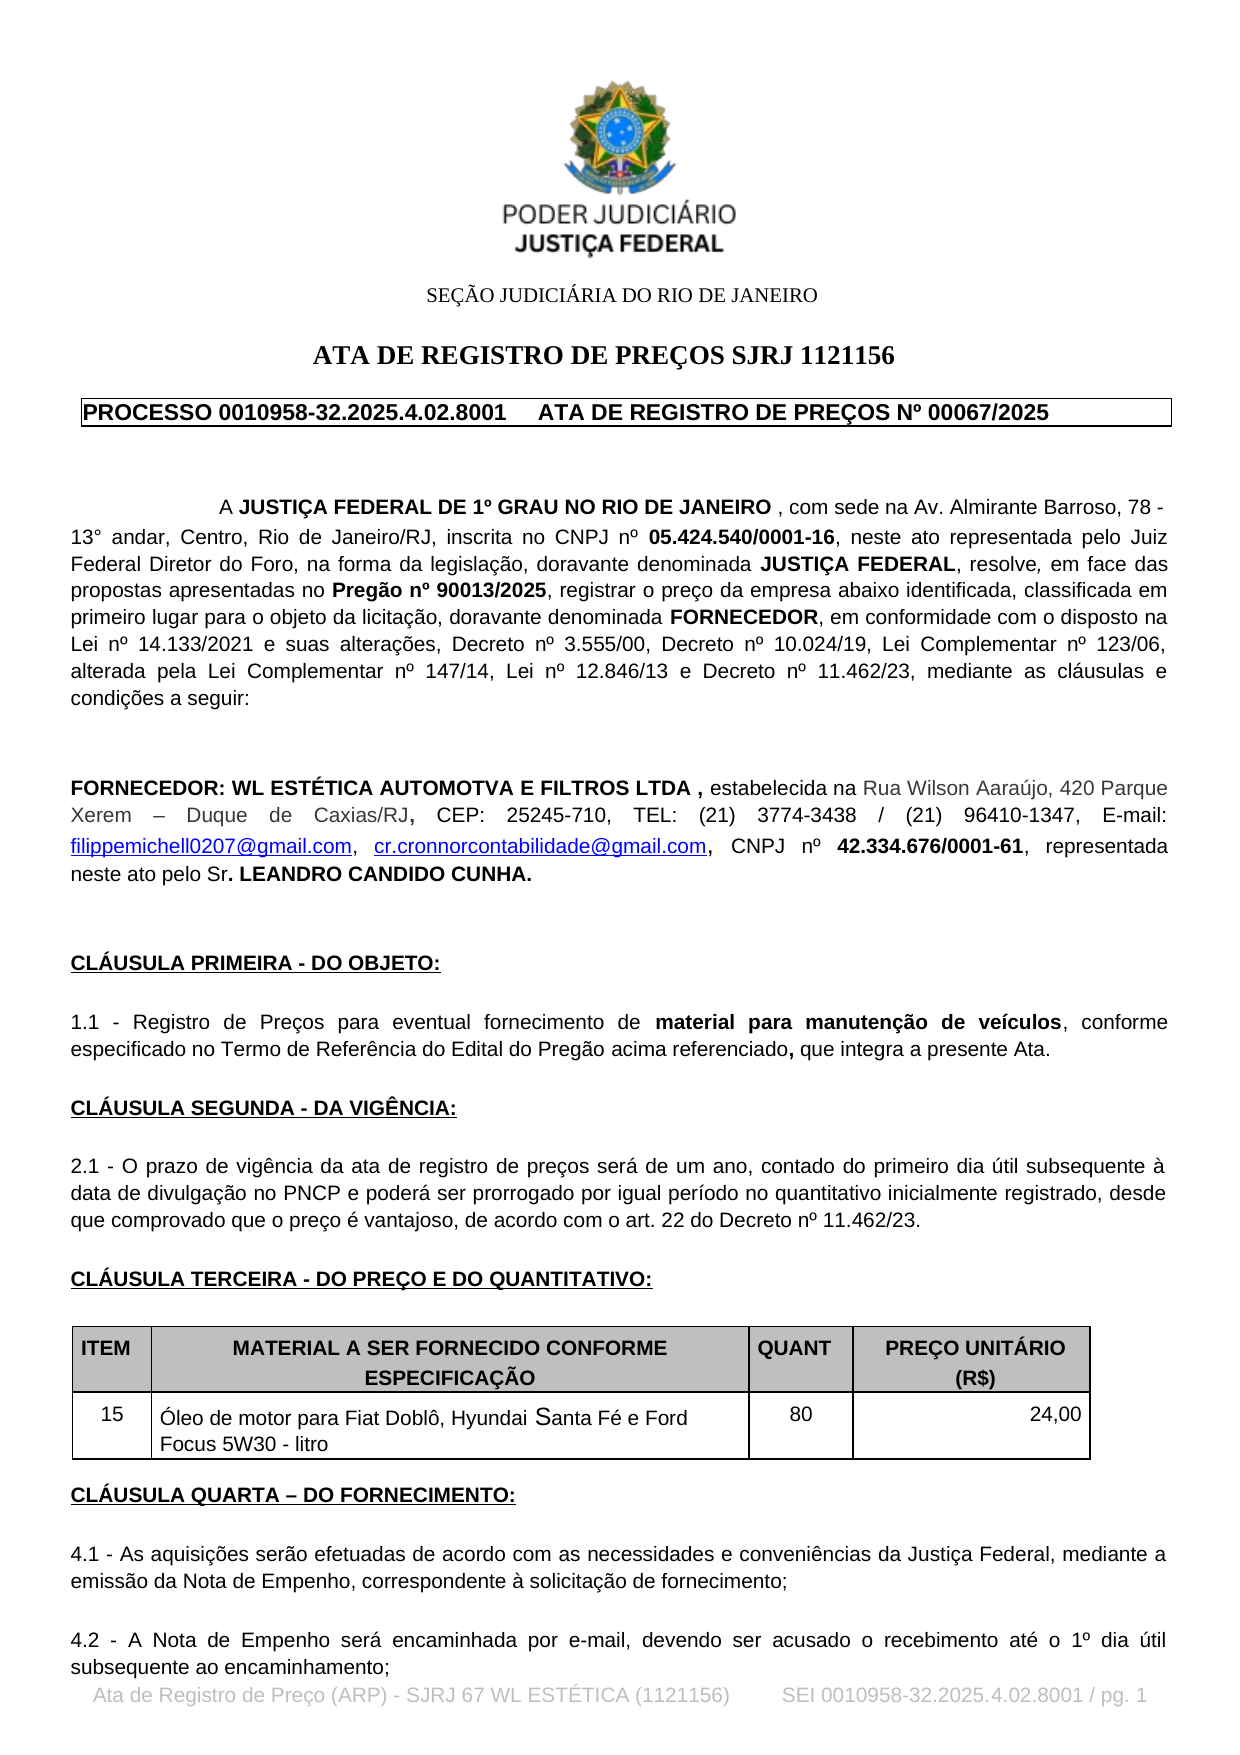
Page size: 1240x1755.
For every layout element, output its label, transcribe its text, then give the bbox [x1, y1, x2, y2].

text CLÁUSULA TERCEIRA - DO PREÇO E DO QUANTITATIVO: [70, 1267, 1172, 1291]
table_cell 80 [750, 1393, 852, 1458]
text 4.2 - A Nota de Empenho será encaminhada por e-mail, devendo ser acusado o recebimento até o 1º dia útil subsequente ao encaminhamento; [70, 1628, 1168, 1679]
text SEÇÃO JUDICIÁRIA DO RIO DE JANEIRO [72, 283, 1172, 307]
text 4.1 - As aquisições serão efetuadas de acordo com as necessidades e conveniências da Justiça Federal, mediante a emissão da Nota de Empenho, correspondente à solicitação de fornecimento; [70, 1542, 1168, 1593]
table_cell 24,00 [854, 1393, 1089, 1458]
table_header MATERIAL A SER FORNECIDO CONFORME ESPECIFICAÇÃO [152, 1327, 748, 1391]
table_header ITEM [73, 1327, 151, 1391]
table_header QUANT [750, 1327, 852, 1391]
text CLÁUSULA PRIMEIRA - DO OBJETO: [70, 951, 1172, 975]
text 13° andar, Centro, Rio de Janeiro/RJ, inscrita no CNPJ nº 05.424.540/0001-16, neste ato representada pelo Juiz Federal Diretor do Foro, na forma da legislação, doravante denominada JUSTIÇA FEDERAL, resolve, em face das propostas apresentadas no Pregão nº 90013/2025, registrar o preço da empresa abaixo identificada, classificada em primeiro lugar para o objeto da licitação, doravante denominada FORNECEDOR, em conformidade com o disposto na Lei nº 14.133/2021 e suas alterações, Decreto nº 3.555/00, Decreto nº 10.024/19, Lei Complementar nº 123/06, alterada pela Lei Complementar nº 147/14, Lei nº 12.846/13 e Decreto nº 11.462/23, mediante as cláusulas e condições a seguir: [70, 525, 1168, 709]
text CLÁUSULA QUARTA – DO FORNECIMENTO: [70, 1483, 1172, 1507]
text 2.1 - O prazo de vigência da ata de registro de preços será de um ano, contado do primeiro dia útil subsequente à data de divulgação no PNCP e poderá ser prorrogado por igual período no quantitativo inicialmente registrado, desde que comprovado que o preço é vantajoso, de acordo com o art. 22 do Decreto nº 11.462/23. [70, 1154, 1168, 1232]
text A JUSTIÇA FEDERAL DE 1º GRAU NO RIO DE JANEIRO , com sede na Av. Almirante Barroso, 78 - [72, 495, 1164, 519]
text 1.1 - Registro de Preços para eventual fornecimento de material para manutenção de veículos, conforme especificado no Termo de Referência do Edital do Pregão acima referenciado, que integra a presente Ata. [70, 1010, 1168, 1061]
subtitle ATA DE REGISTRO DE PREÇOS SJRJ 1121156 [72, 339, 1149, 370]
table_cell Óleo de motor para Fiat Doblô, Hyundai Santa Fé e Ford Focus 5W30 - litro [152, 1393, 748, 1458]
table_cell 15 [73, 1393, 151, 1458]
text CLÁUSULA SEGUNDA - DA VIGÊNCIA: [70, 1096, 1172, 1119]
text FORNECEDOR: WL ESTÉTICA AUTOMOTVA E FILTROS LTDA , estabelecida na Rua Wilson Aaraújo, 420 Parque Xerem – Duque de Caxias/RJ, CEP: 25245-710, TEL: (21) 3774-3438 / (21) 96410-1347, E-mail: filippemichell0207@gmail.com, cr.cronnorcontabilidade@gmail.com, CNPJ nº 42.334.676/0001-61, representada neste ato pelo Sr. LEANDRO CANDIDO CUNHA. [70, 776, 1168, 885]
text PROCESSO 0010958-32.2025.4.02.8001 ATA DE REGISTRO DE PREÇOS Nº 00067/2025 [82, 399, 1171, 425]
table_header PREÇO UNITÁRIO (R$) [854, 1327, 1089, 1391]
